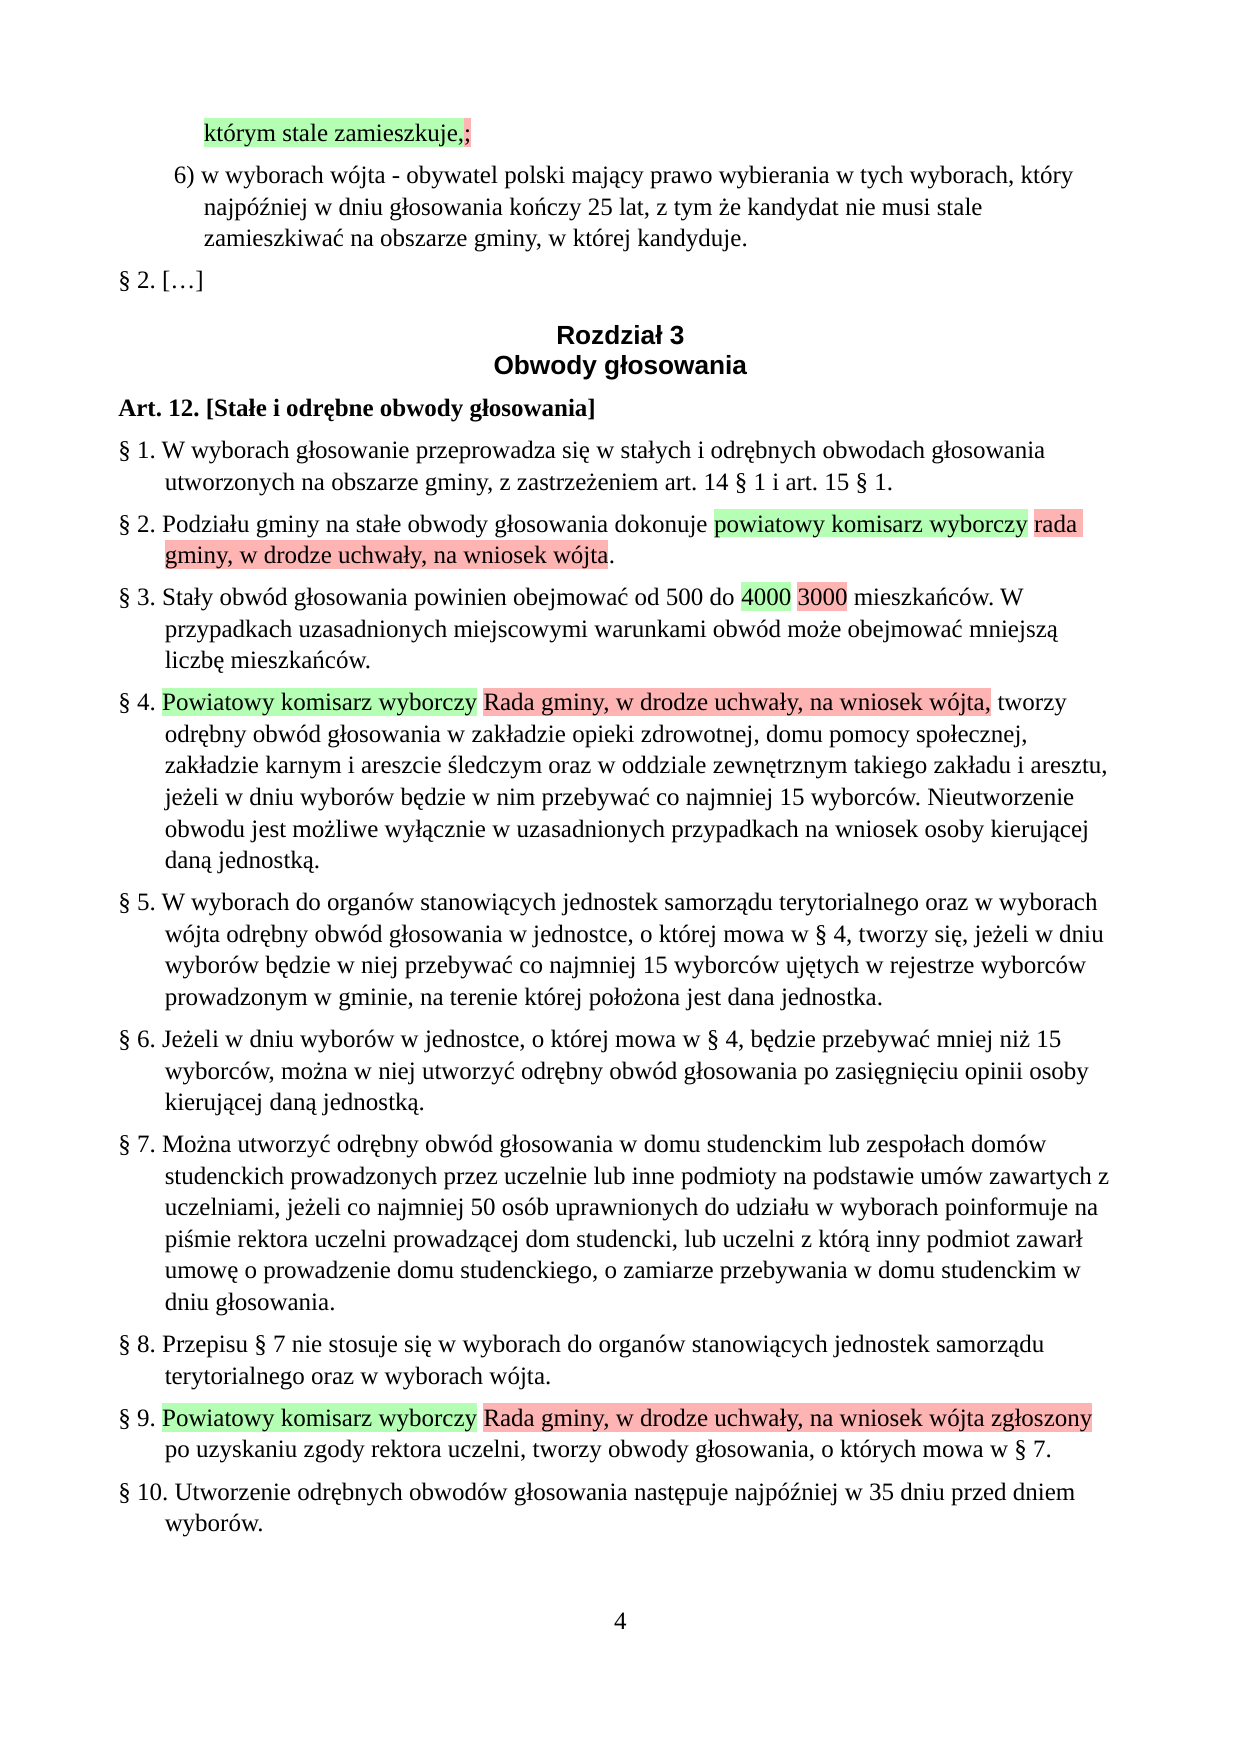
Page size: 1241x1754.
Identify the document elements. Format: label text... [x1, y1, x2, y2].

text § 7. Można utworzyć odrębny obwód głosowania w domu studenckim lub zespołach domów studenckich prowadzonych przez uczelnie lub inne podmioty na podstawie umów zawartych z uczelniami, jeżeli co najmniej 50 osób uprawnionych do udziału w wyborach poinformuje na piśmie rektora uczelni prowadzącej dom studencki, lub uczelni z którą inny podmiot zawarł umowę o prowadzenie domu studenckiego, o zamiarze przebywania w domu studenckim w dniu głosowania. [118, 1129, 1122, 1316]
text Art. 12. [Stałe i odrębne obwody głosowania] [118, 393, 1122, 422]
text § 6. Jeżeli w dniu wyborów w jednostce, o której mowa w § 4, będzie przebywać mniej niż 15 wyborców, można w niej utworzyć odrębny obwód głosowania po zasięgnięciu opinii osoby kierującej daną jednostką. [118, 1024, 1122, 1116]
text którym stale zamieszkuje,; [174, 118, 1122, 147]
text § 4. Powiatowy komisarz wyborczy Rada gminy, w drodze uchwały, na wniosek wójta, tworzy odrębny obwód głosowania w zakładzie opieki zdrowotnej, domu pomocy społecznej, zakładzie karnym i areszcie śledczym oraz w oddziale zewnętrznym takiego zakładu i aresztu, jeżeli w dniu wyborów będzie w nim przebywać co najmniej 15 wyborców. Nieutworzenie obwodu jest możliwe wyłącznie w uzasadnionych przypadkach na wniosek osoby kierującej daną jednostką. [118, 687, 1122, 874]
text § 10. Utworzenie odrębnych obwodów głosowania następuje najpóźniej w 35 dniu przed dniem wyborów. [118, 1477, 1122, 1537]
text 6) w wyborach wójta - obywatel polski mający prawo wybierania w tych wyborach, który najpóźniej w dniu głosowania kończy 25 lat, z tym że kandydat nie musi stale zamieszkiwać na obszarze gminy, w której kandyduje. [174, 160, 1122, 252]
text § 9. Powiatowy komisarz wyborczy Rada gminy, w drodze uchwały, na wniosek wójta zgłoszony po uzyskaniu zgody rektora uczelni, tworzy obwody głosowania, o których mowa w § 7. [118, 1403, 1122, 1463]
text § 5. W wyborach do organów stanowiących jednostek samorządu terytorialnego oraz w wyborach wójta odrębny obwód głosowania w jednostce, o której mowa w § 4, tworzy się, jeżeli w dniu wyborów będzie w niej przebywać co najmniej 15 wyborców ujętych w rejestrze wyborców prowadzonym w gminie, na terenie której położona jest dana jednostka. [118, 887, 1122, 1011]
text § 1. W wyborach głosowanie przeprowadza się w stałych i odrębnych obwodach głosowania utworzonych na obszarze gminy, z zastrzeżeniem art. 14 § 1 i art. 15 § 1. [118, 435, 1122, 495]
text § 2. Podziału gminy na stałe obwody głosowania dokonuje powiatowy komisarz wyborczy rada gminy, w drodze uchwały, na wniosek wójta. [118, 509, 1122, 569]
subtitle Rozdział 3 Obwody głosowania [118, 320, 1122, 380]
text § 3. Stały obwód głosowania powinien obejmować od 500 do 4000 3000 mieszkańców. W przypadkach uzasadnionych miejscowymi warunkami obwód może obejmować mniejszą liczbę mieszkańców. [118, 582, 1122, 674]
text § 8. Przepisu § 7 nie stosuje się w wyborach do organów stanowiących jednostek samorządu terytorialnego oraz w wyborach wójta. [118, 1329, 1122, 1389]
text § 2. […] [118, 265, 1122, 294]
